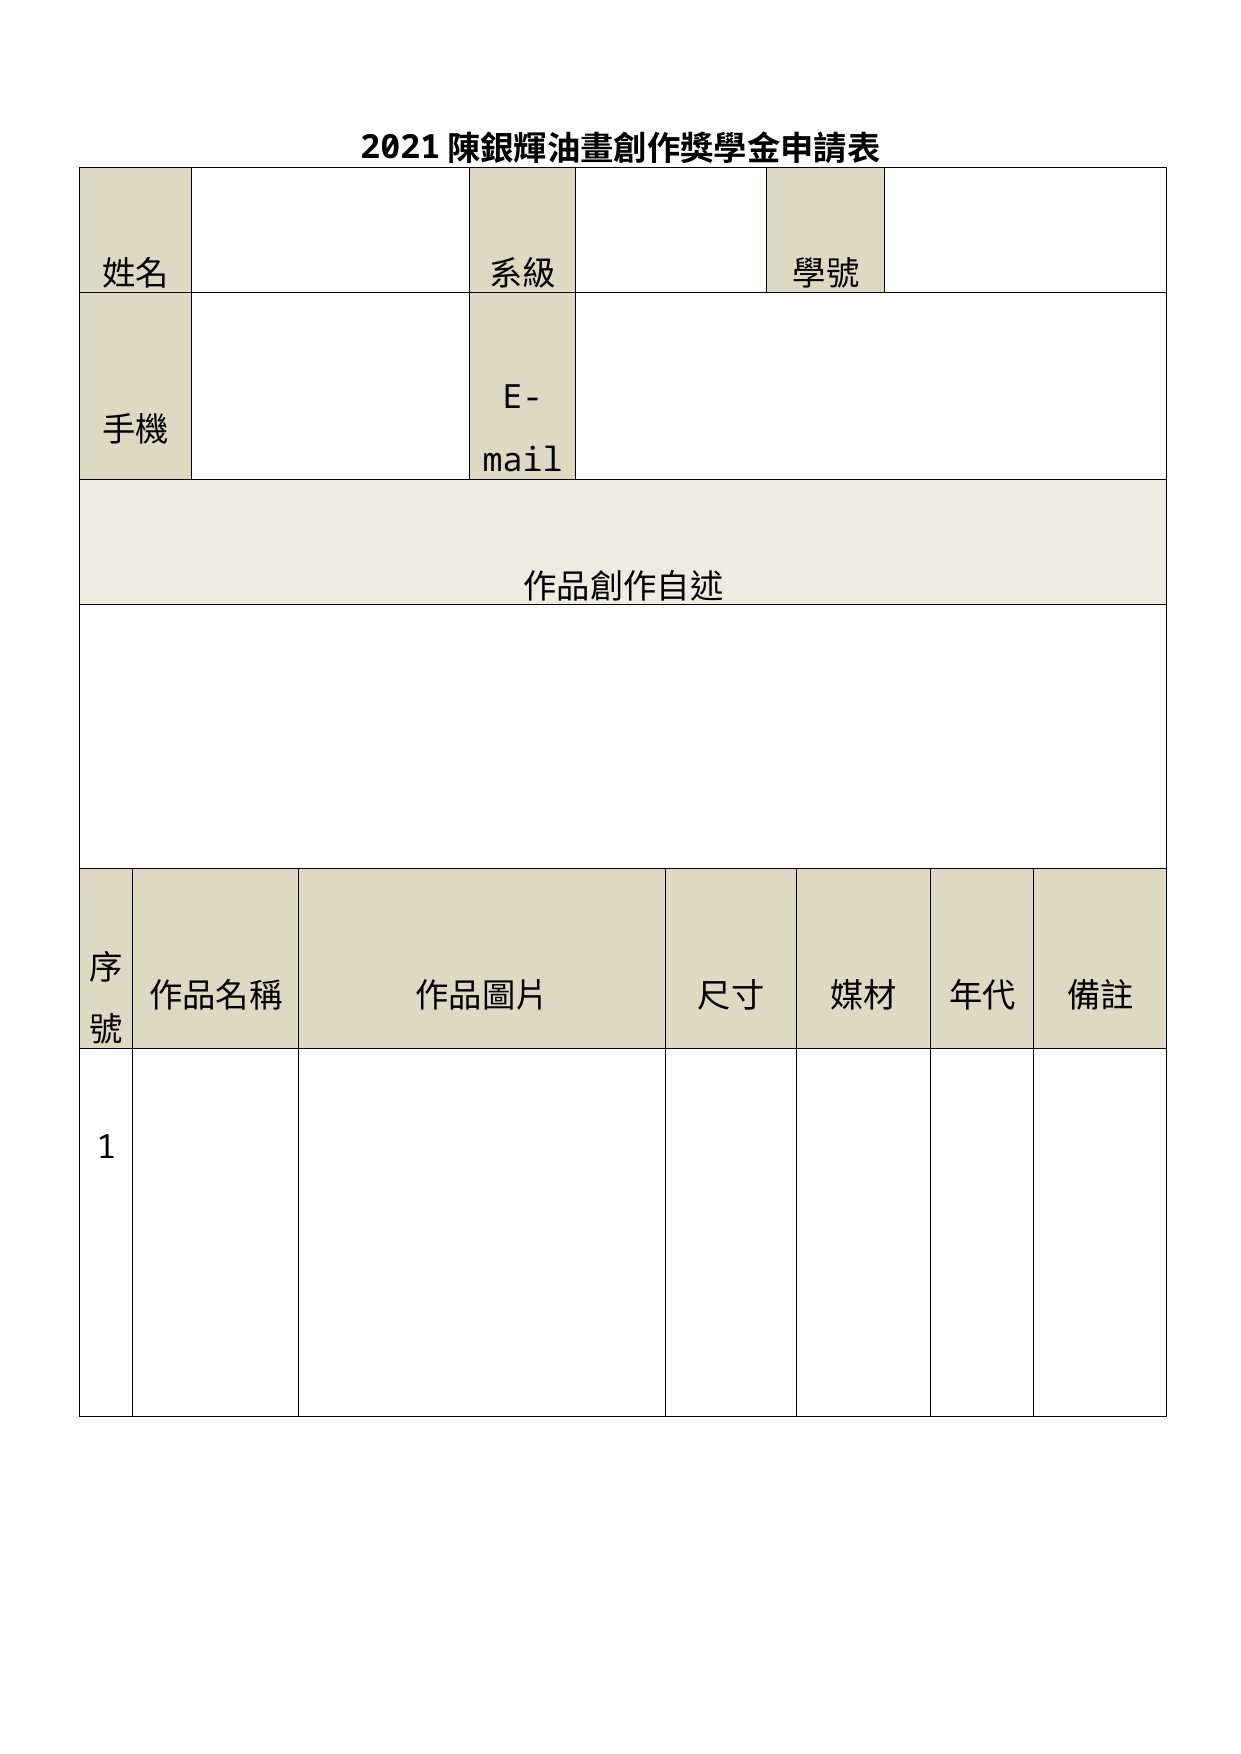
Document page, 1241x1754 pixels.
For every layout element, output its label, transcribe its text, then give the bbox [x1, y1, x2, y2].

table_cell 序號 [80, 869, 132, 1048]
table_cell 作品名稱 [133, 869, 298, 1048]
table_cell [299, 1049, 665, 1416]
table_header [576, 168, 766, 292]
table_cell [1034, 1049, 1166, 1416]
table_cell 手機 [80, 293, 191, 479]
table_cell [80, 605, 1166, 868]
table_cell [576, 293, 1166, 479]
text 2021陳銀輝油畫創作獎學金申請表 [187, 104, 1053, 167]
table_header 系級 [470, 168, 575, 292]
table_cell 年代 [931, 869, 1033, 1048]
table_cell [666, 1049, 796, 1416]
table_cell 作品創作自述 [80, 480, 1166, 604]
table_cell 尺寸 [666, 869, 796, 1048]
table_cell 作品圖片 [299, 869, 665, 1048]
table_cell 備註 [1034, 869, 1166, 1048]
table_cell [931, 1049, 1033, 1416]
table_cell [797, 1049, 930, 1416]
table_header 學號 [767, 168, 884, 292]
table_cell [192, 293, 469, 479]
table_cell 媒材 [797, 869, 930, 1048]
table_header 姓名 [80, 168, 191, 292]
table_cell E-mail [470, 293, 575, 479]
table_cell [133, 1049, 298, 1416]
table_cell 1 [80, 1049, 132, 1416]
table_header [885, 168, 1166, 292]
table_header [192, 168, 469, 292]
